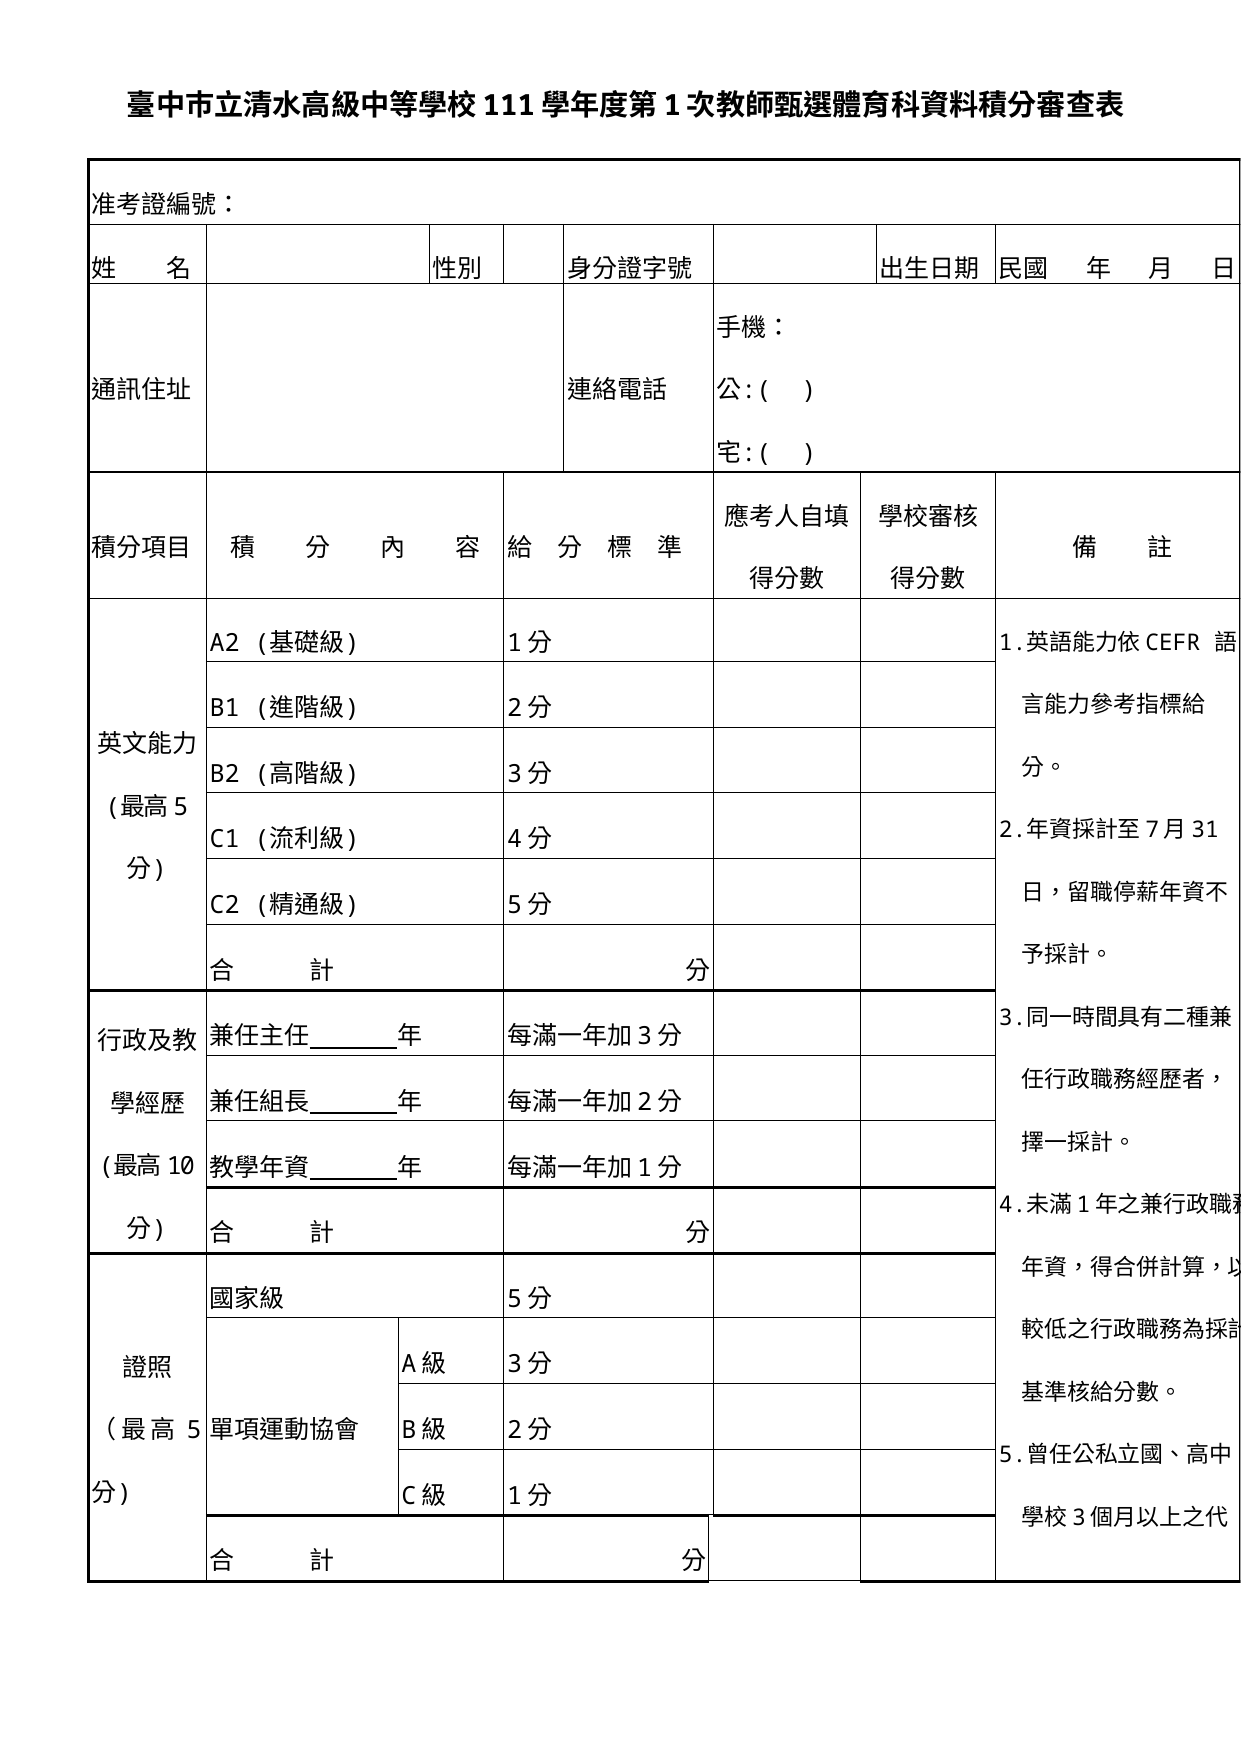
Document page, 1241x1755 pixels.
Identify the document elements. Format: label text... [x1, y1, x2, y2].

table_cell 1分 [504, 1450, 713, 1514]
table_cell [861, 992, 995, 1055]
table_cell 單項運動協會 [207, 1318, 398, 1514]
table_cell 5分 [504, 1255, 713, 1317]
table_cell [861, 662, 995, 727]
table_cell 2分 [504, 662, 713, 727]
table_cell 積分項目 [90, 473, 206, 597]
table_cell [714, 1318, 860, 1383]
table_cell A2 (基礎級) [207, 599, 503, 661]
table_cell 分 [504, 1517, 708, 1580]
table_cell [709, 1515, 860, 1580]
table_cell 合 計 [207, 1189, 503, 1252]
table_cell 2分 [504, 1384, 713, 1448]
table_cell 姓 名 [90, 225, 206, 283]
table_cell [714, 728, 860, 792]
table_cell 出生日期 [877, 225, 995, 283]
table_cell [861, 1450, 995, 1514]
table_cell [861, 599, 995, 661]
table_cell 教學年資 年 [207, 1121, 503, 1186]
table_cell [861, 925, 995, 989]
table_cell [714, 925, 860, 989]
table_cell 兼任主任 年 [207, 992, 503, 1055]
table_cell 手機： 公:( ) 宅:( ) [714, 284, 1239, 471]
table_cell 國家級 [207, 1255, 503, 1317]
table_cell 積 分 內 容 [207, 473, 503, 597]
table_cell [504, 225, 563, 283]
table_cell B1 (進階級) [207, 662, 503, 727]
table_cell 英文能力 (最高5分) [90, 599, 206, 989]
table_cell C2 (精通級) [207, 859, 503, 923]
table_cell A級 [399, 1318, 503, 1383]
table_cell [861, 1255, 995, 1317]
table_header 准考證編號： [90, 161, 1239, 224]
table_cell [861, 1056, 995, 1120]
table_cell 合 計 [207, 1517, 503, 1580]
table_cell 兼任組長 年 [207, 1056, 503, 1120]
table_cell [714, 992, 860, 1055]
table_cell [714, 1121, 860, 1186]
table_cell 性別 [430, 225, 503, 283]
table_cell [861, 859, 995, 923]
table_cell [714, 225, 876, 283]
table_cell [861, 1318, 995, 1383]
table_cell [207, 284, 563, 471]
table_cell 1分 [504, 599, 713, 661]
table_cell [714, 793, 860, 858]
table_cell 合 計 [207, 925, 503, 989]
table_cell C1 (流利級) [207, 793, 503, 858]
table_cell 每滿一年加2分 [504, 1056, 713, 1120]
table_cell 5分 [504, 859, 713, 923]
table_cell 3分 [504, 1318, 713, 1383]
table_cell 證照 （最高5分) [90, 1255, 206, 1580]
table_cell 4分 [504, 793, 713, 858]
table_cell 給 分 標 準 [504, 473, 713, 597]
table_cell [714, 1056, 860, 1120]
table_cell 民國 年 月 日 [996, 225, 1239, 283]
table_cell B級 [399, 1384, 503, 1448]
table_cell 分 [504, 925, 713, 989]
table_cell 連絡電話 [564, 284, 713, 471]
table_cell B2 (高階級) [207, 728, 503, 792]
table_cell [714, 859, 860, 923]
table_cell [861, 1121, 995, 1186]
table_cell [861, 728, 995, 792]
table_cell 學校審核 得分數 [861, 473, 995, 597]
table_cell 3分 [504, 728, 713, 792]
table_cell [207, 225, 429, 283]
table_cell 分 [504, 1189, 713, 1252]
table_cell C級 [399, 1450, 503, 1514]
table_cell 通訊住址 [90, 284, 206, 471]
table_cell [861, 793, 995, 858]
table_cell 備註 [996, 473, 1239, 597]
table_cell [714, 662, 860, 727]
table_cell 每滿一年加3分 [504, 992, 713, 1055]
table_cell [714, 1450, 860, 1514]
text 臺中巿立清水高級中等學校111學年度第1次教師甄選體育科資料積分審查表 [127, 88, 1124, 122]
table_cell [861, 1517, 995, 1580]
table_cell 每滿一年加1分 [504, 1121, 713, 1186]
table_cell [861, 1189, 995, 1252]
table_cell 行政及教學經歷 (最高10分) [90, 992, 206, 1252]
table_cell 身分證字號 [564, 225, 713, 283]
table_cell 1.英語能力依CEFR 語言能力參考指標給分。 2.年資採計至7月31日，留職停薪年資不予採計。 3.同一時間具有二種兼任行政職務經歷者，擇一採計。 4.未滿1年之兼行政職務年資，得合併計算，以較低之行政職務為採計基準核給分數。 5.曾任公私立國、高中學校3個月以上之代理教師，累積或連續代理滿12個月者，年資採計如下： (1)一次代理連續3個月以上，按月份計算，當月有代理事實不限日數均得採計為1個月，當月重複代理者僅採計1個月。 (2)計算期間以服務學校 開立證明書之日期為 據，所檢附服務證明 書之開立日期早於服 務迄日者，僅計算至 開立日期。 6. 證照： 各協會核發之教練、 裁判證、救生員、急 救員。 7.獎狀： (1)採計期間： 108年5月27日起至 111年5月26日。 (2)獎狀核發日期年月 未標示明確者，不予 採計。 [996, 599, 1239, 1580]
table_cell [714, 599, 860, 661]
table_cell [714, 1255, 860, 1317]
table_cell [714, 1384, 860, 1448]
table_cell 應考人自填得分數 [714, 473, 860, 597]
table_cell [861, 1384, 995, 1448]
table_cell [714, 1189, 860, 1252]
